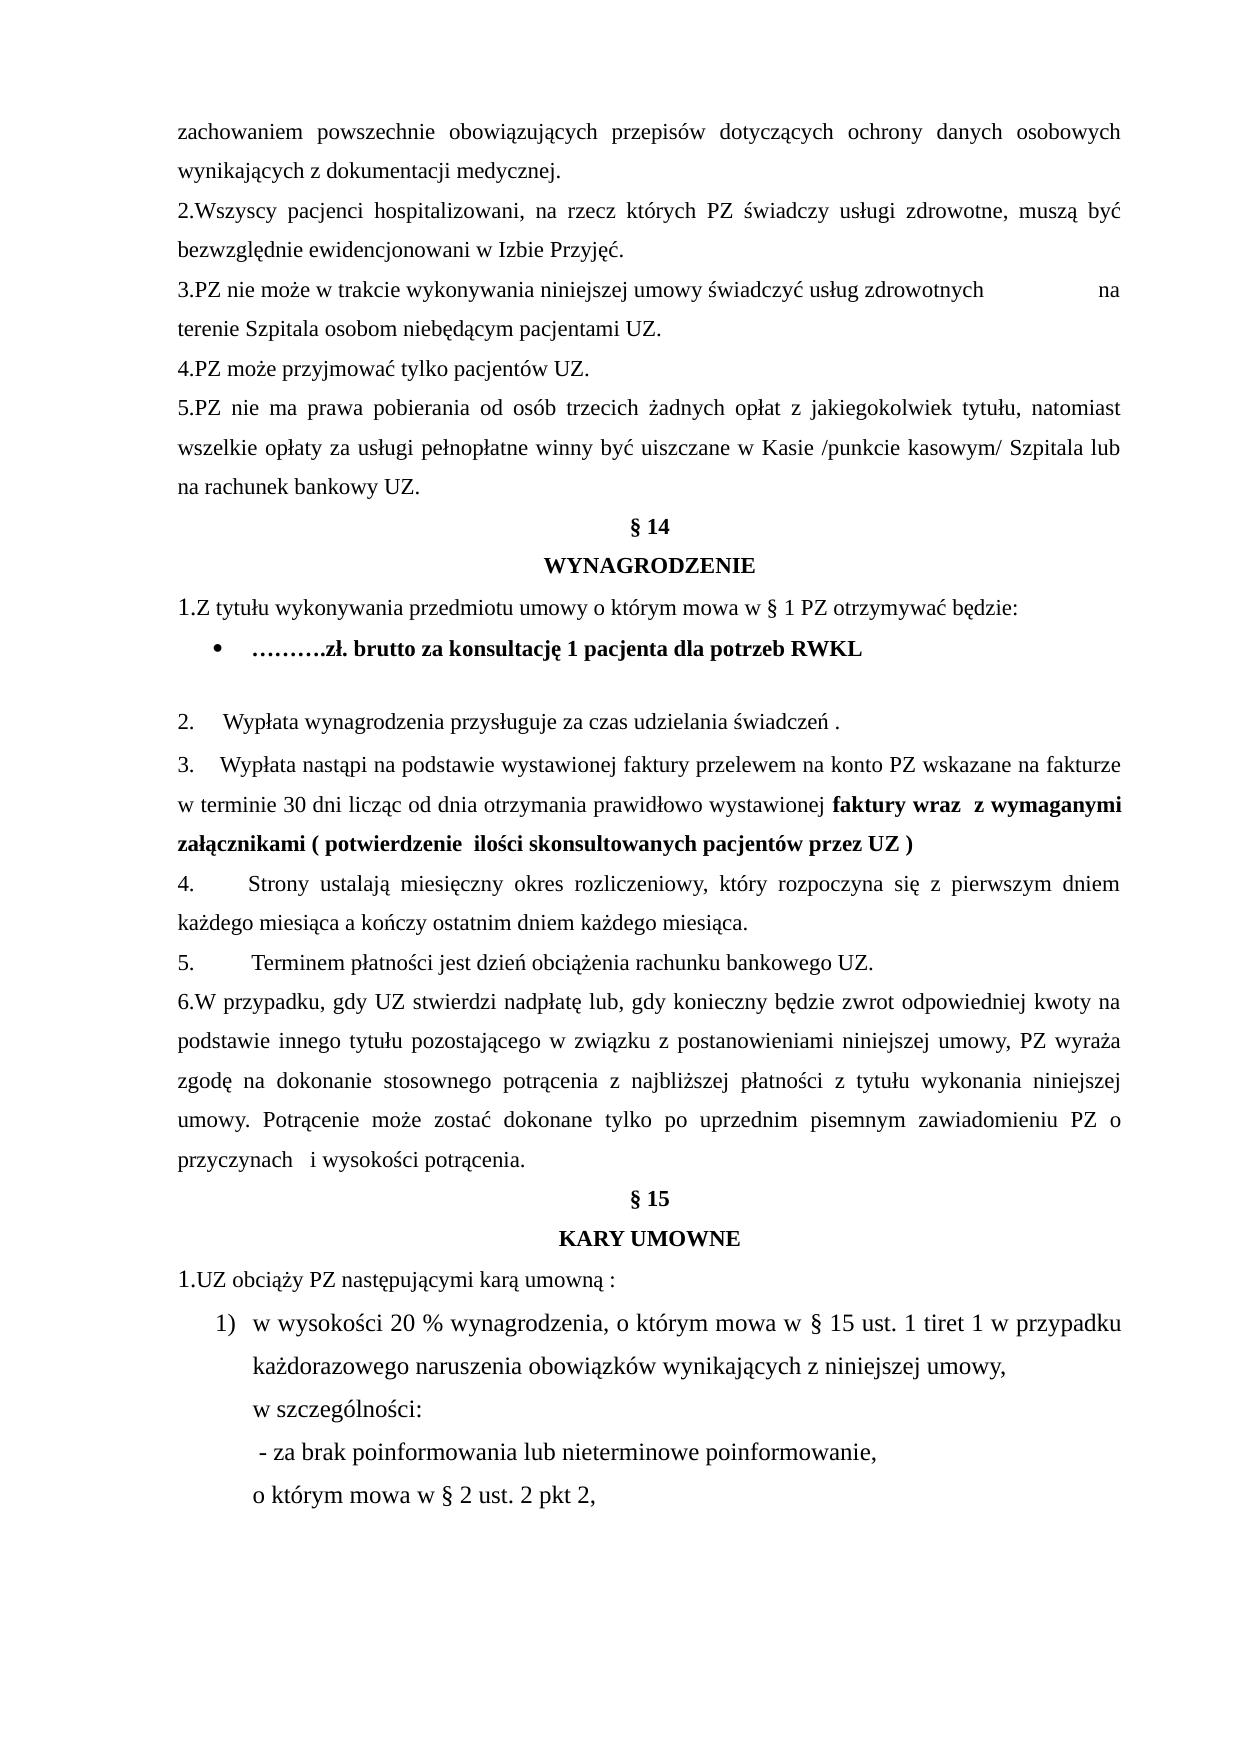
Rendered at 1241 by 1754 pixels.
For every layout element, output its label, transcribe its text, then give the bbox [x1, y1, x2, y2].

list UZ obciąży PZ następującymi karą umowną : [177, 1264, 1122, 1293]
list ……….zł. brutto za konsultację 1 pacjenta dla potrzeb RWKL [213, 635, 1122, 661]
text - za brak poinformowania lub nieterminowe poinformowanie, [252, 1437, 1122, 1466]
list Z tytułu wykonywania przedmiotu umowy o którym mowa w § 1 PZ otrzymywać będzie: [177, 592, 1122, 621]
text o którym mowa w § 2 ust. 2 pkt 2, [252, 1480, 1122, 1509]
text 3. Wypłata nastąpi na podstawie wystawionej faktury przelewem na konto PZ wskazane na fakturze w terminie 30 dni licząc od dnia otrzymania prawidłowo wystawionej faktury wraz z wymaganymi załącznikami ( potwierdzenie ilości skonsultowanych pacjentów przez UZ ) [177, 751, 1122, 857]
text WYNAGRODZENIE [177, 552, 1122, 579]
text 4. Strony ustalają miesięczny okres rozliczeniowy, który rozpoczyna się z pierwszym dniem każdego miesiąca a kończy ostatnim dniem każdego miesiąca. [177, 870, 1122, 936]
text § 15 [177, 1186, 1122, 1212]
list PZ może przyjmować tylko pacjentów UZ. [177, 355, 1122, 381]
list PZ nie może w trakcie wykonywania niniejszej umowy świadczyć usług zdrowotnych na terenie Szpitala osobom niebędącym pacjentami UZ. [177, 276, 1122, 342]
text 5. Terminem płatności jest dzień obciążenia rachunku bankowego UZ. [177, 949, 1122, 975]
list w wysokości 20 % wynagrodzenia, o którym mowa w § 15 ust. 1 tiret 1 w przypadku każdorazowego naruszenia obowiązków wynikających z niniejszej umowy, [215, 1308, 1122, 1379]
list PZ nie ma prawa pobierania od osób trzecich żadnych opłat z jakiegokolwiek tytułu, natomiast wszelkie opłaty za usługi pełnopłatne winny być uiszczane w Kasie /punkcie kasowym/ Szpitala lub na rachunek bankowy UZ. [177, 394, 1122, 500]
list W przypadku, gdy UZ stwierdzi nadpłatę lub, gdy konieczny będzie zwrot odpowiedniej kwoty na podstawie innego tytułu pozostającego w związku z postanowieniami niniejszej umowy, PZ wyraża zgodę na dokonanie stosownego potrącenia z najbliższej płatności z tytułu wykonania niniejszej umowy. Potrącenie może zostać dokonane tylko po uprzednim pisemnym zawiadomieniu PZ o przyczynach i wysokości potrącenia. [177, 988, 1122, 1172]
list Wszyscy pacjenci hospitalizowani, na rzecz których PZ świadczy usługi zdrowotne, muszą być bezwzględnie ewidencjonowani w Izbie Przyjęć. [177, 197, 1122, 263]
text w szczególności: [252, 1394, 1122, 1423]
text § 14 [177, 513, 1122, 539]
text 2. Wypłata wynagrodzenia przysługuje za czas udzielania świadczeń . [177, 708, 1122, 734]
text KARY UMOWNE [177, 1225, 1122, 1251]
list zachowaniem powszechnie obowiązujących przepisów dotyczących ochrony danych osobowych wynikających z dokumentacji medycznej. [177, 118, 1122, 184]
